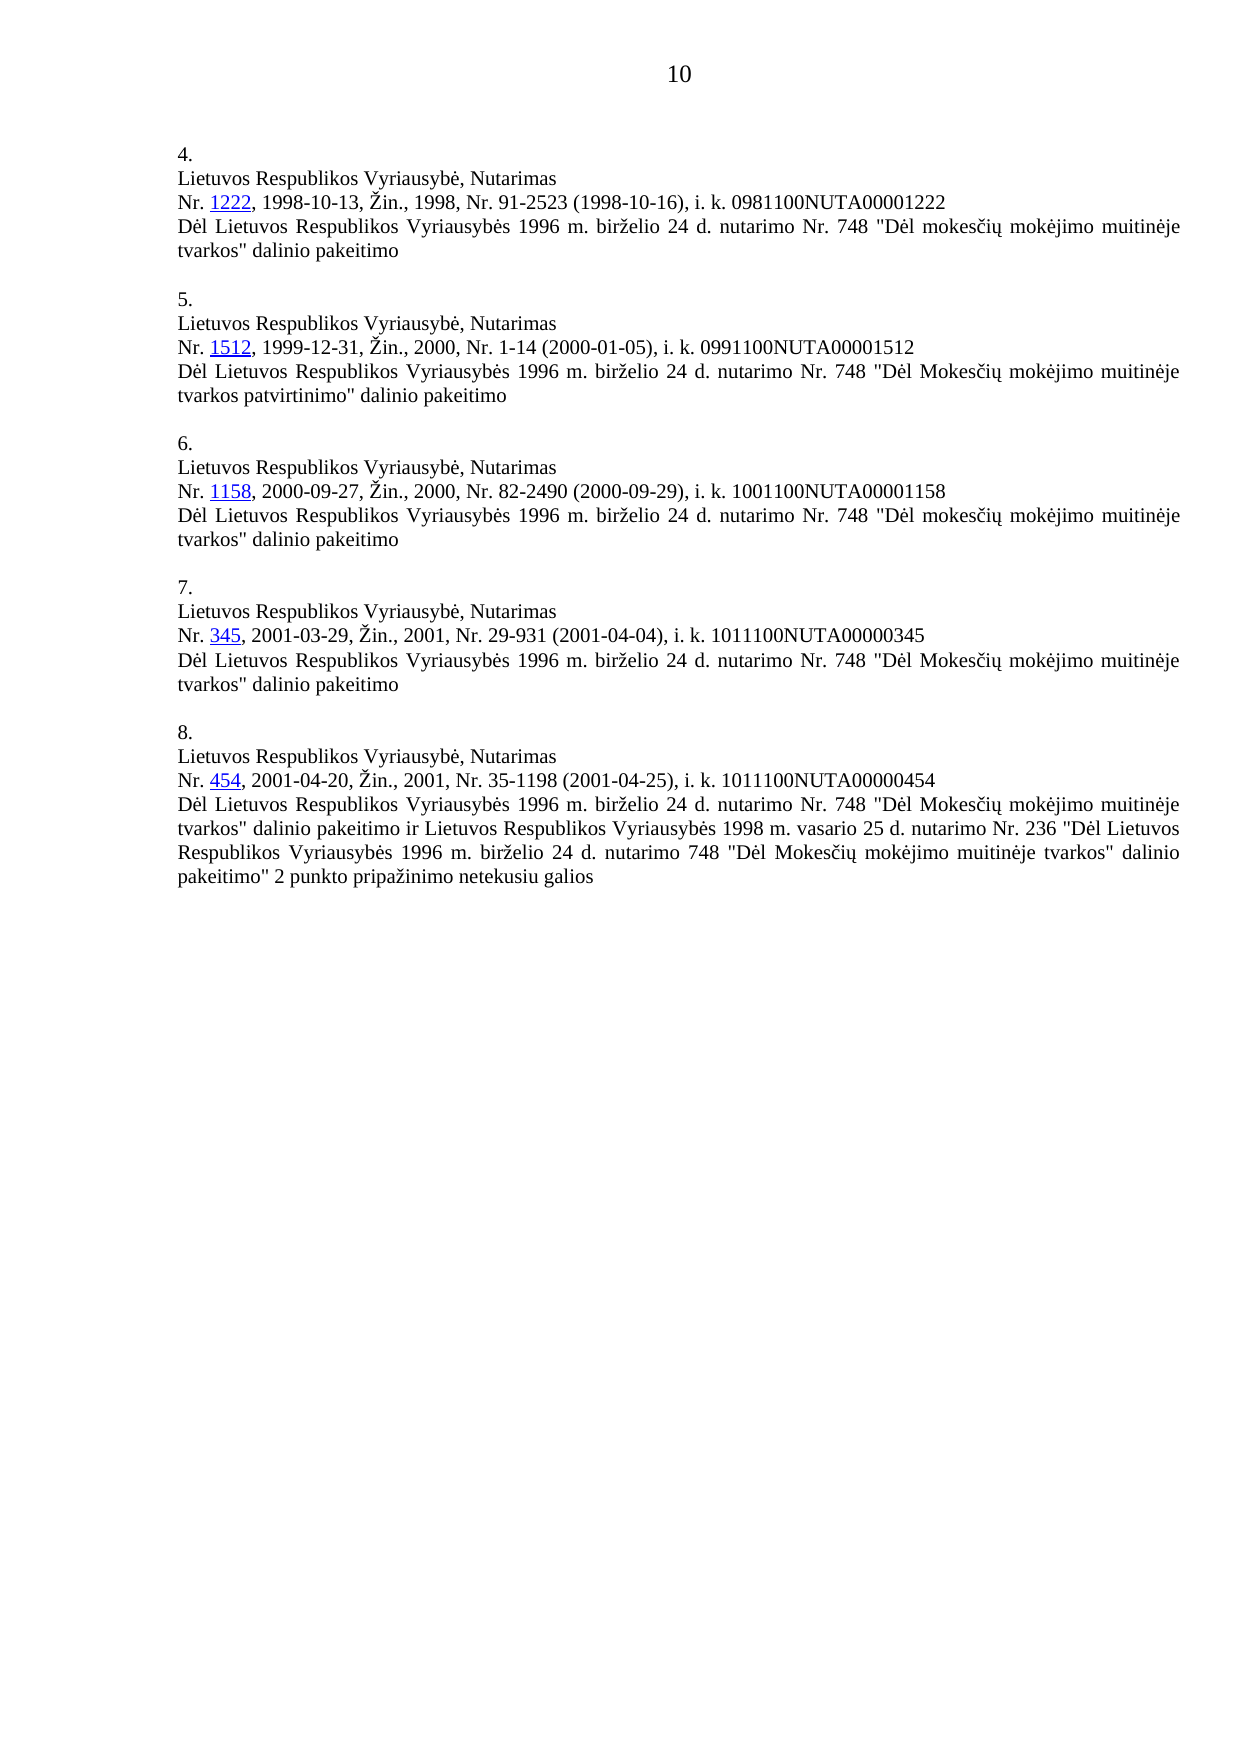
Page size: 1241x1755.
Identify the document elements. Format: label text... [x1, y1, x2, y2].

text 5. [177, 287, 1181, 311]
text Dėl Lietuvos Respublikos Vyriausybės 1996 m. birželio 24 d. nutarimo Nr. 748 "Dėl Mokesčių mokėjimo muitinėje tvarkos" dalinio pakeitimo ir Lietuvos Respublikos Vyriausybės 1998 m. vasario 25 d. nutarimo Nr. 236 "Dėl Lietuvos Respublikos Vyriausybės 1996 m. birželio 24 d. nutarimo 748 "Dėl Mokesčių mokėjimo muitinėje tvarkos" dalinio pakeitimo" 2 punkto pripažinimo netekusiu galios [177, 792, 1181, 888]
text 6. [177, 431, 1181, 455]
text Lietuvos Respublikos Vyriausybė, Nutarimas [177, 455, 1181, 479]
text Nr. 454, 2001-04-20, Žin., 2001, Nr. 35-1198 (2001-04-25), i. k. 1011100NUTA00000454 [177, 768, 1181, 792]
text Nr. 1222, 1998-10-13, Žin., 1998, Nr. 91-2523 (1998-10-16), i. k. 0981100NUTA00001222 [177, 190, 1181, 214]
text Dėl Lietuvos Respublikos Vyriausybės 1996 m. birželio 24 d. nutarimo Nr. 748 "Dėl mokesčių mokėjimo muitinėje tvarkos" dalinio pakeitimo [177, 503, 1181, 551]
text Lietuvos Respublikos Vyriausybė, Nutarimas [177, 311, 1181, 335]
text Dėl Lietuvos Respublikos Vyriausybės 1996 m. birželio 24 d. nutarimo Nr. 748 "Dėl mokesčių mokėjimo muitinėje tvarkos" dalinio pakeitimo [177, 214, 1181, 262]
text Lietuvos Respublikos Vyriausybė, Nutarimas [177, 599, 1181, 623]
text Dėl Lietuvos Respublikos Vyriausybės 1996 m. birželio 24 d. nutarimo Nr. 748 "Dėl Mokesčių mokėjimo muitinėje tvarkos" dalinio pakeitimo [177, 647, 1181, 696]
text 7. [177, 575, 1181, 599]
text 8. [177, 720, 1181, 744]
text Nr. 345, 2001-03-29, Žin., 2001, Nr. 29-931 (2001-04-04), i. k. 1011100NUTA00000345 [177, 623, 1181, 647]
text Lietuvos Respublikos Vyriausybė, Nutarimas [177, 166, 1181, 190]
text 4. [177, 142, 1181, 166]
text Nr. 1512, 1999-12-31, Žin., 2000, Nr. 1-14 (2000-01-05), i. k. 0991100NUTA00001512 [177, 335, 1181, 359]
text Lietuvos Respublikos Vyriausybė, Nutarimas [177, 744, 1181, 768]
text Nr. 1158, 2000-09-27, Žin., 2000, Nr. 82-2490 (2000-09-29), i. k. 1001100NUTA00001158 [177, 479, 1181, 503]
text Dėl Lietuvos Respublikos Vyriausybės 1996 m. birželio 24 d. nutarimo Nr. 748 "Dėl Mokesčių mokėjimo muitinėje tvarkos patvirtinimo" dalinio pakeitimo [177, 359, 1181, 407]
